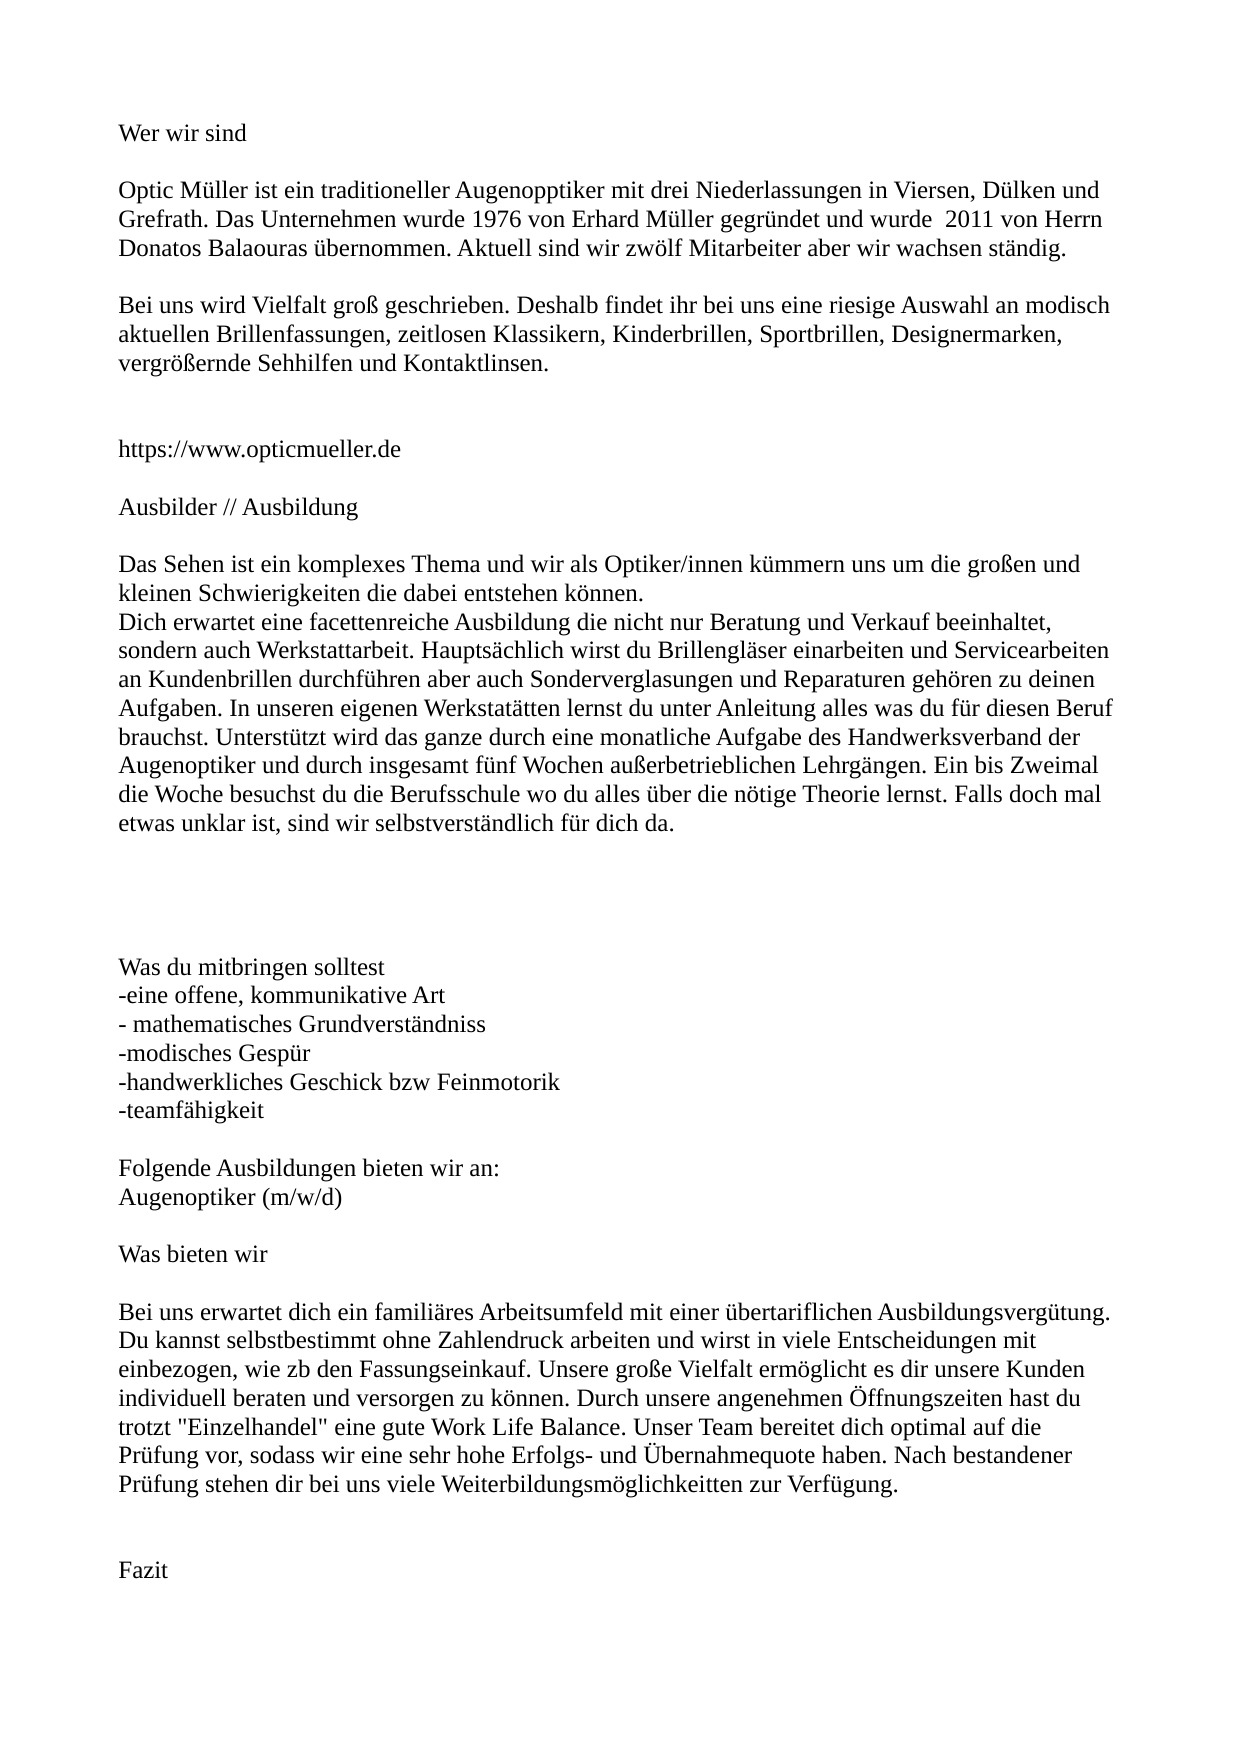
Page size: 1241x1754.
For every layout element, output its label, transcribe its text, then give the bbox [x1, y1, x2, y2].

text https://www.opticmueller.de [118, 434, 1122, 463]
text Optic Müller ist ein traditioneller Augenopptiker mit drei Niederlassungen in Viersen, Dülken und Grefrath. Das Unternehmen wurde 1976 von Erhard Müller gegründet und wurde 2011 von Herrn Donatos Balaouras übernommen. Aktuell sind wir zwölf Mitarbeiter aber wir wachsen ständig. [118, 176, 1122, 262]
text Was du mitbringen solltest [118, 952, 1122, 981]
text Das Sehen ist ein komplexes Thema und wir als Optiker/innen kümmern uns um die großen und kleinen Schwierigkeiten die dabei entstehen können. [118, 549, 1122, 607]
text Du kannst selbstbestimmt ohne Zahlendruck arbeiten und wirst in viele Entscheidungen mit einbezogen, wie zb den Fassungseinkauf. Unsere große Vielfalt ermöglicht es dir unsere Kunden individuell beraten und versorgen zu können. Durch unsere angenehmen Öffnungszeiten hast du trotzt "Einzelhandel" eine gute Work Life Balance. Unser Team bereitet dich optimal auf die Prüfung vor, sodass wir eine sehr hohe Erfolgs- und Übernahmequote haben. Nach bestandener Prüfung stehen dir bei uns viele Weiterbildungsmöglichkeitten zur Verfügung. [118, 1326, 1122, 1498]
text Folgende Ausbildungen bieten wir an: [118, 1153, 1122, 1182]
text Augenoptiker (m/w/d) [118, 1182, 1122, 1211]
text -eine offene, kommunikative Art [118, 981, 1122, 1009]
text Ausbilder // Ausbildung [118, 492, 1122, 521]
text -teamfähigkeit [118, 1096, 1122, 1124]
text Was bieten wir [118, 1239, 1122, 1268]
text Bei uns wird Vielfalt groß geschrieben. Deshalb findet ihr bei uns eine riesige Auswahl an modisch aktuellen Brillenfassungen, zeitlosen Klassikern, Kinderbrillen, Sportbrillen, Designermarken, vergrößernde Sehhilfen und Kontaktlinsen. [118, 291, 1122, 377]
text Fazit [118, 1556, 1122, 1584]
text Dich erwartet eine facettenreiche Ausbildung die nicht nur Beratung und Verkauf beeinhaltet, sondern auch Werkstattarbeit. Hauptsächlich wirst du Brillengläser einarbeiten und Servicearbeiten an Kundenbrillen durchführen aber auch Sonderverglasungen und Reparaturen gehören zu deinen Aufgaben. In unseren eigenen Werkstatätten lernst du unter Anleitung alles was du für diesen Beruf brauchst. Unterstützt wird das ganze durch eine monatliche Aufgabe des Handwerksverband der Augenoptiker und durch insgesamt fünf Wochen außerbetrieblichen Lehrgängen. Ein bis Zweimal die Woche besuchst du die Berufsschule wo du alles über die nötige Theorie lernst. Falls doch mal etwas unklar ist, sind wir selbstverständlich für dich da. [118, 607, 1122, 837]
text Bei uns erwartet dich ein familiäres Arbeitsumfeld mit einer übertariflichen Ausbildungsvergütung. [118, 1297, 1122, 1326]
text Wer wir sind [118, 118, 1122, 147]
text -handwerkliches Geschick bzw Feinmotorik [118, 1067, 1122, 1096]
text - mathematisches Grundverständniss [118, 1009, 1122, 1038]
text -modisches Gespür [118, 1038, 1122, 1067]
